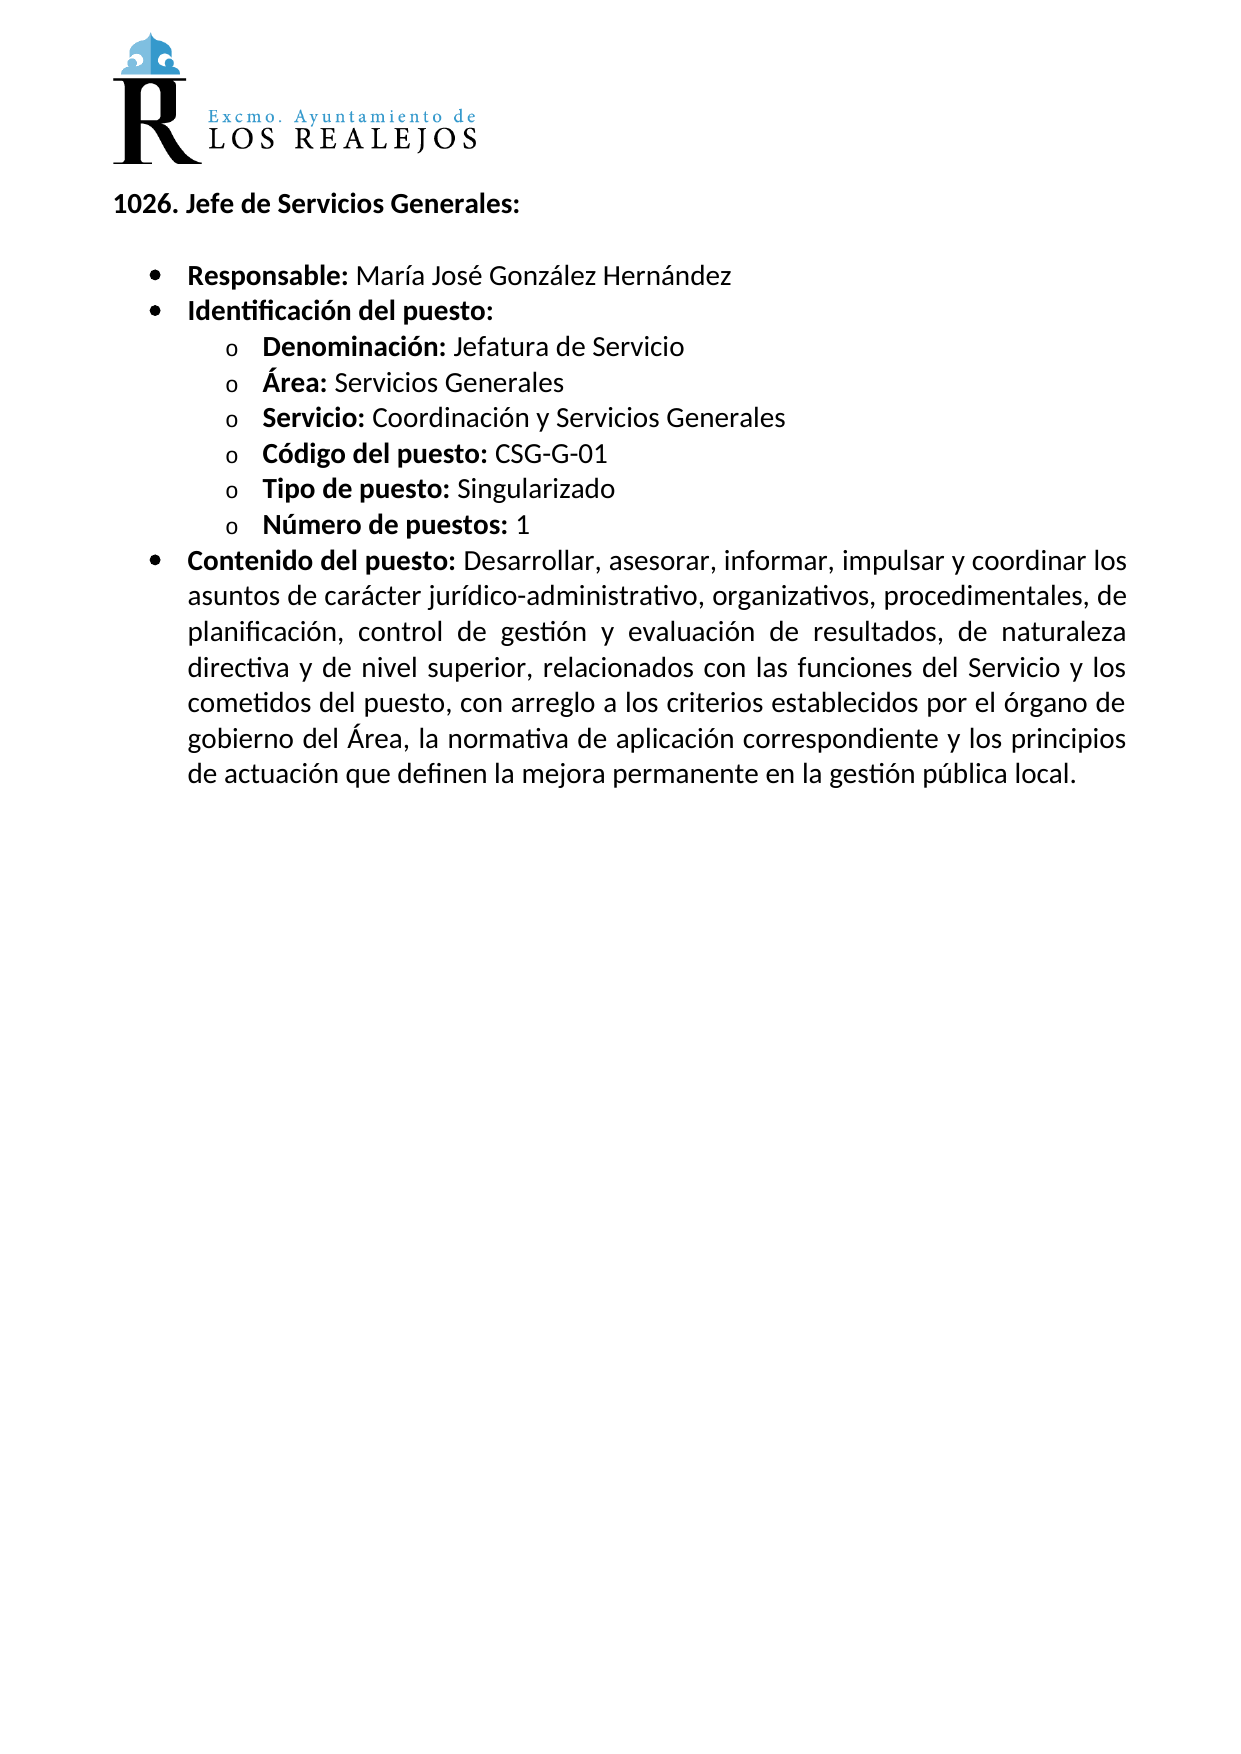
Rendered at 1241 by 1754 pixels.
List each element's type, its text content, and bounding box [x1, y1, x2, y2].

list Tipo de puesto: Singularizado [225, 471, 1128, 506]
text 1026. Jefe de Servicios Generales: [112, 186, 1128, 221]
list Código del puesto: CSG-G-01 [225, 435, 1128, 471]
list Identificación del puesto: [150, 292, 1128, 328]
list Contenido del puesto: Desarrollar, asesorar, informar, impulsar y coordinar los asuntos de carácter jurídico-administrativo, organizativos, procedimentales, de planificación, control de gestión y evaluación de resultados, de naturaleza directiva y de nivel superior, relacionados con las funciones del Servicio y los cometidos del puesto, con arreglo a los criterios establecidos por el órgano de gobierno del Área, la normativa de aplicación correspondiente y los principios de actuación que definen la mejora permanente en la gestión pública local. [150, 542, 1128, 791]
list Número de puestos: 1 [225, 506, 1128, 542]
list Servicio: Coordinación y Servicios Generales [225, 399, 1128, 435]
list Área: Servicios Generales [225, 364, 1128, 399]
list Denominación: Jefatura de Servicio [225, 328, 1128, 364]
list Responsable: María José González Hernández [150, 257, 1128, 292]
